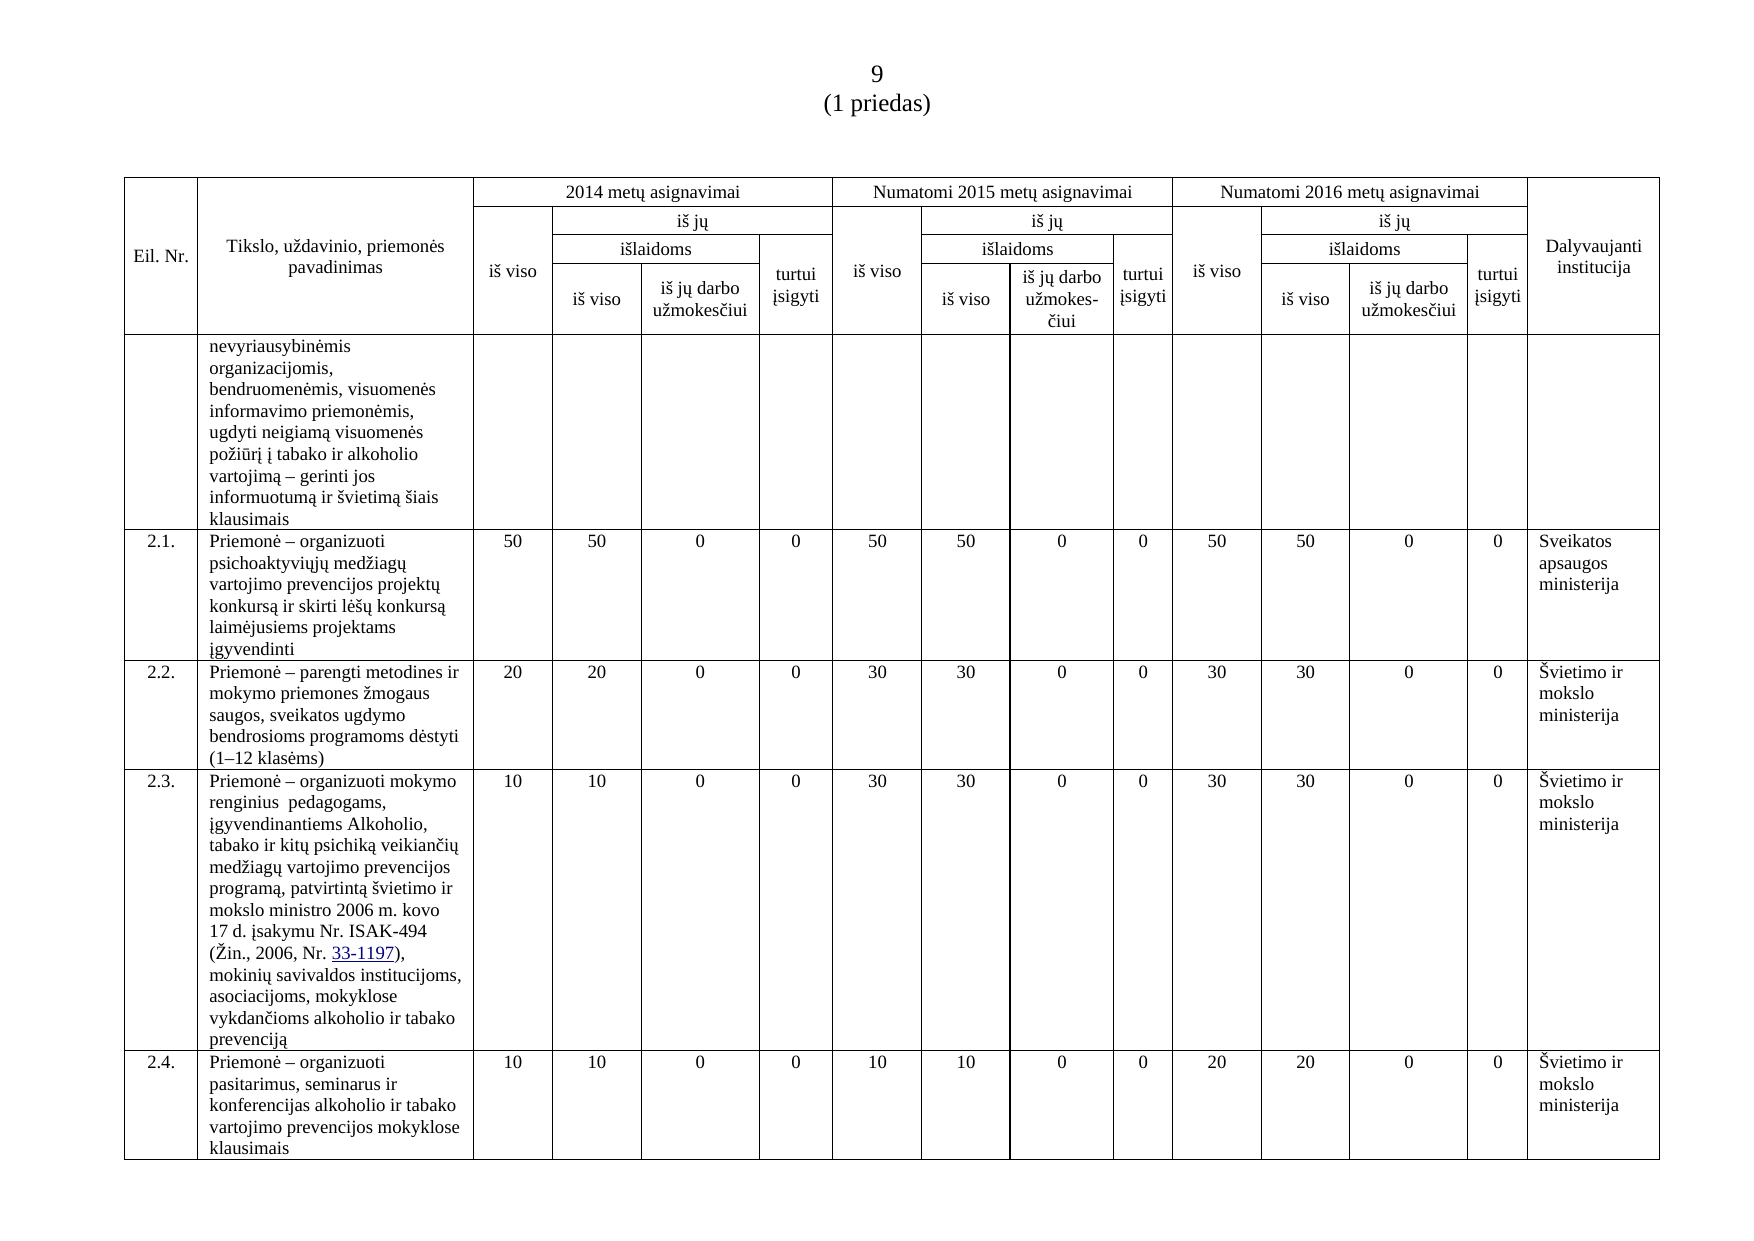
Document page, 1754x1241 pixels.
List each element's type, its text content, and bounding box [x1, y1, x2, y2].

table_cell 50 [833, 530, 921, 659]
table_cell iš viso [553, 264, 641, 334]
table_cell 0 [1114, 530, 1172, 659]
table_cell iš jų [922, 207, 1172, 234]
table_cell turtui įsigyti [1114, 235, 1172, 334]
table_cell išlaidoms [922, 235, 1113, 262]
table_cell [1350, 335, 1467, 529]
table_cell iš viso [474, 207, 552, 334]
table_cell 0 [760, 661, 832, 768]
table_cell 50 [922, 530, 1009, 659]
table_header Dalyvaujanti institucija [1528, 178, 1659, 334]
table_cell 30 [1173, 770, 1261, 1050]
table_cell 0 [642, 530, 759, 659]
table_cell iš jų darbo užmokesčiui [1350, 264, 1467, 334]
table_cell 0 [1350, 1051, 1467, 1159]
table_cell 2.3. [125, 770, 197, 1050]
table_cell 0 [1114, 1051, 1172, 1159]
table_cell 0 [1114, 770, 1172, 1050]
table_cell 10 [833, 1051, 921, 1159]
table_cell 0 [1011, 661, 1113, 768]
table_cell 30 [922, 661, 1009, 768]
table_cell [922, 335, 1009, 529]
table_cell 0 [760, 770, 832, 1050]
table_cell Švietimo ir mokslo ministerija [1528, 1051, 1659, 1159]
table_header Eil. Nr. [125, 178, 197, 334]
table_cell iš jų darbo užmokesčiui [642, 264, 759, 334]
table_cell iš viso [1262, 264, 1349, 334]
table_cell turtui įsigyti [760, 235, 832, 334]
table_cell iš viso [922, 264, 1009, 334]
table_cell 0 [642, 661, 759, 768]
table_cell Švietimo ir mokslo ministerija [1528, 770, 1659, 1050]
table_cell 30 [1262, 661, 1349, 768]
table_cell iš jų [553, 207, 832, 234]
table_cell 0 [642, 1051, 759, 1159]
table_cell 50 [553, 530, 641, 659]
table_cell [1114, 335, 1172, 529]
table_cell išlaidoms [1262, 235, 1467, 262]
table_cell 0 [1114, 661, 1172, 768]
table_cell [1173, 335, 1261, 529]
table_cell Priemonė – organizuoti pasitarimus, seminarus ir konferencijas alkoholio ir tabako vartojimo prevencijos mokyklose klausimais [198, 1051, 473, 1159]
table_cell 10 [474, 1051, 552, 1159]
table_header 2014 metų asignavimai [474, 178, 832, 206]
table_cell 20 [1262, 1051, 1349, 1159]
table_cell [833, 335, 921, 529]
table_cell 0 [760, 1051, 832, 1159]
table_cell [125, 335, 197, 529]
table_cell išlaidoms [553, 235, 759, 262]
table_cell 0 [1468, 661, 1527, 768]
table_cell [1262, 335, 1349, 529]
table_header Tikslo, uždavinio, priemonės pavadinimas [198, 178, 473, 334]
table_cell 2.1. [125, 530, 197, 659]
table_cell iš viso [1173, 207, 1261, 334]
table_cell 0 [1468, 530, 1527, 659]
table_cell Sveikatos apsaugos ministerija [1528, 530, 1659, 659]
table_cell Priemonė – organizuoti psichoaktyviųjų medžiagų vartojimo prevencijos projektų konkursą ir skirti lėšų konkursą laimėjusiems projektams įgyvendinti [198, 530, 473, 659]
table_cell 50 [1173, 530, 1261, 659]
table_cell 0 [1468, 770, 1527, 1050]
table_cell 30 [1262, 770, 1349, 1050]
table_cell 0 [1011, 530, 1113, 659]
table_cell [760, 335, 832, 529]
table_cell [1011, 335, 1113, 529]
table_cell 10 [553, 1051, 641, 1159]
table_cell 10 [922, 1051, 1009, 1159]
table_cell [474, 335, 552, 529]
table_cell 0 [642, 770, 759, 1050]
table_cell Priemonė – parengti metodines ir mokymo priemones žmogaus saugos, sveikatos ugdymo bendrosioms programoms dėstyti (1–12 klasėms) [198, 661, 473, 768]
table_cell [1468, 335, 1527, 529]
table_cell 0 [1350, 661, 1467, 768]
table_cell iš viso [833, 207, 921, 334]
table_cell 2.2. [125, 661, 197, 768]
table_cell nevyriausybinėmis organizacijomis, bendruomenėmis, visuomenės informavimo priemonėmis, ugdyti neigiamą visuomenės požiūrį į tabako ir alkoholio vartojimą – gerinti jos informuotumą ir švietimą šiais klausimais [198, 335, 473, 529]
table_cell iš jų darbo užmokes­čiui [1011, 264, 1113, 334]
table_cell Švietimo ir mokslo ministerija [1528, 661, 1659, 768]
table_cell 20 [474, 661, 552, 768]
table_cell iš jų [1262, 207, 1527, 234]
table_cell 30 [1173, 661, 1261, 768]
table_cell 0 [1350, 530, 1467, 659]
table_cell [553, 335, 641, 529]
table_cell 30 [833, 770, 921, 1050]
table_cell 30 [922, 770, 1009, 1050]
table_cell 0 [1468, 1051, 1527, 1159]
table_cell 0 [1011, 770, 1113, 1050]
table_cell 20 [553, 661, 641, 768]
table_cell 2.4. [125, 1051, 197, 1159]
table_cell 10 [474, 770, 552, 1050]
table_cell 0 [1011, 1051, 1113, 1159]
table_cell 50 [474, 530, 552, 659]
table_cell 10 [553, 770, 641, 1050]
table_cell 30 [833, 661, 921, 768]
table_header Numatomi 2015 metų asignavimai [833, 178, 1172, 206]
table_cell [642, 335, 759, 529]
table_cell 50 [1262, 530, 1349, 659]
table_cell 0 [1350, 770, 1467, 1050]
table_header Numatomi 2016 metų asignavimai [1173, 178, 1527, 206]
table_cell Priemonė – organizuoti mokymo renginius pedagogams, įgyvendinantiems Alkoholio, tabako ir kitų psichiką veikiančių medžiagų vartojimo prevencijos programą, patvirtintą švietimo ir mokslo ministro 2006 m. kovo 17 d. įsakymu Nr. ISAK-494 (Žin., 2006, Nr. 33-1197), mokinių savivaldos institucijoms, asociacijoms, mokyklose vykdančioms alkoholio ir tabako prevenciją [198, 770, 473, 1050]
table_cell [1528, 335, 1659, 529]
table_cell 0 [760, 530, 832, 659]
table_cell 20 [1173, 1051, 1261, 1159]
table_cell turtui įsigyti [1468, 235, 1527, 334]
